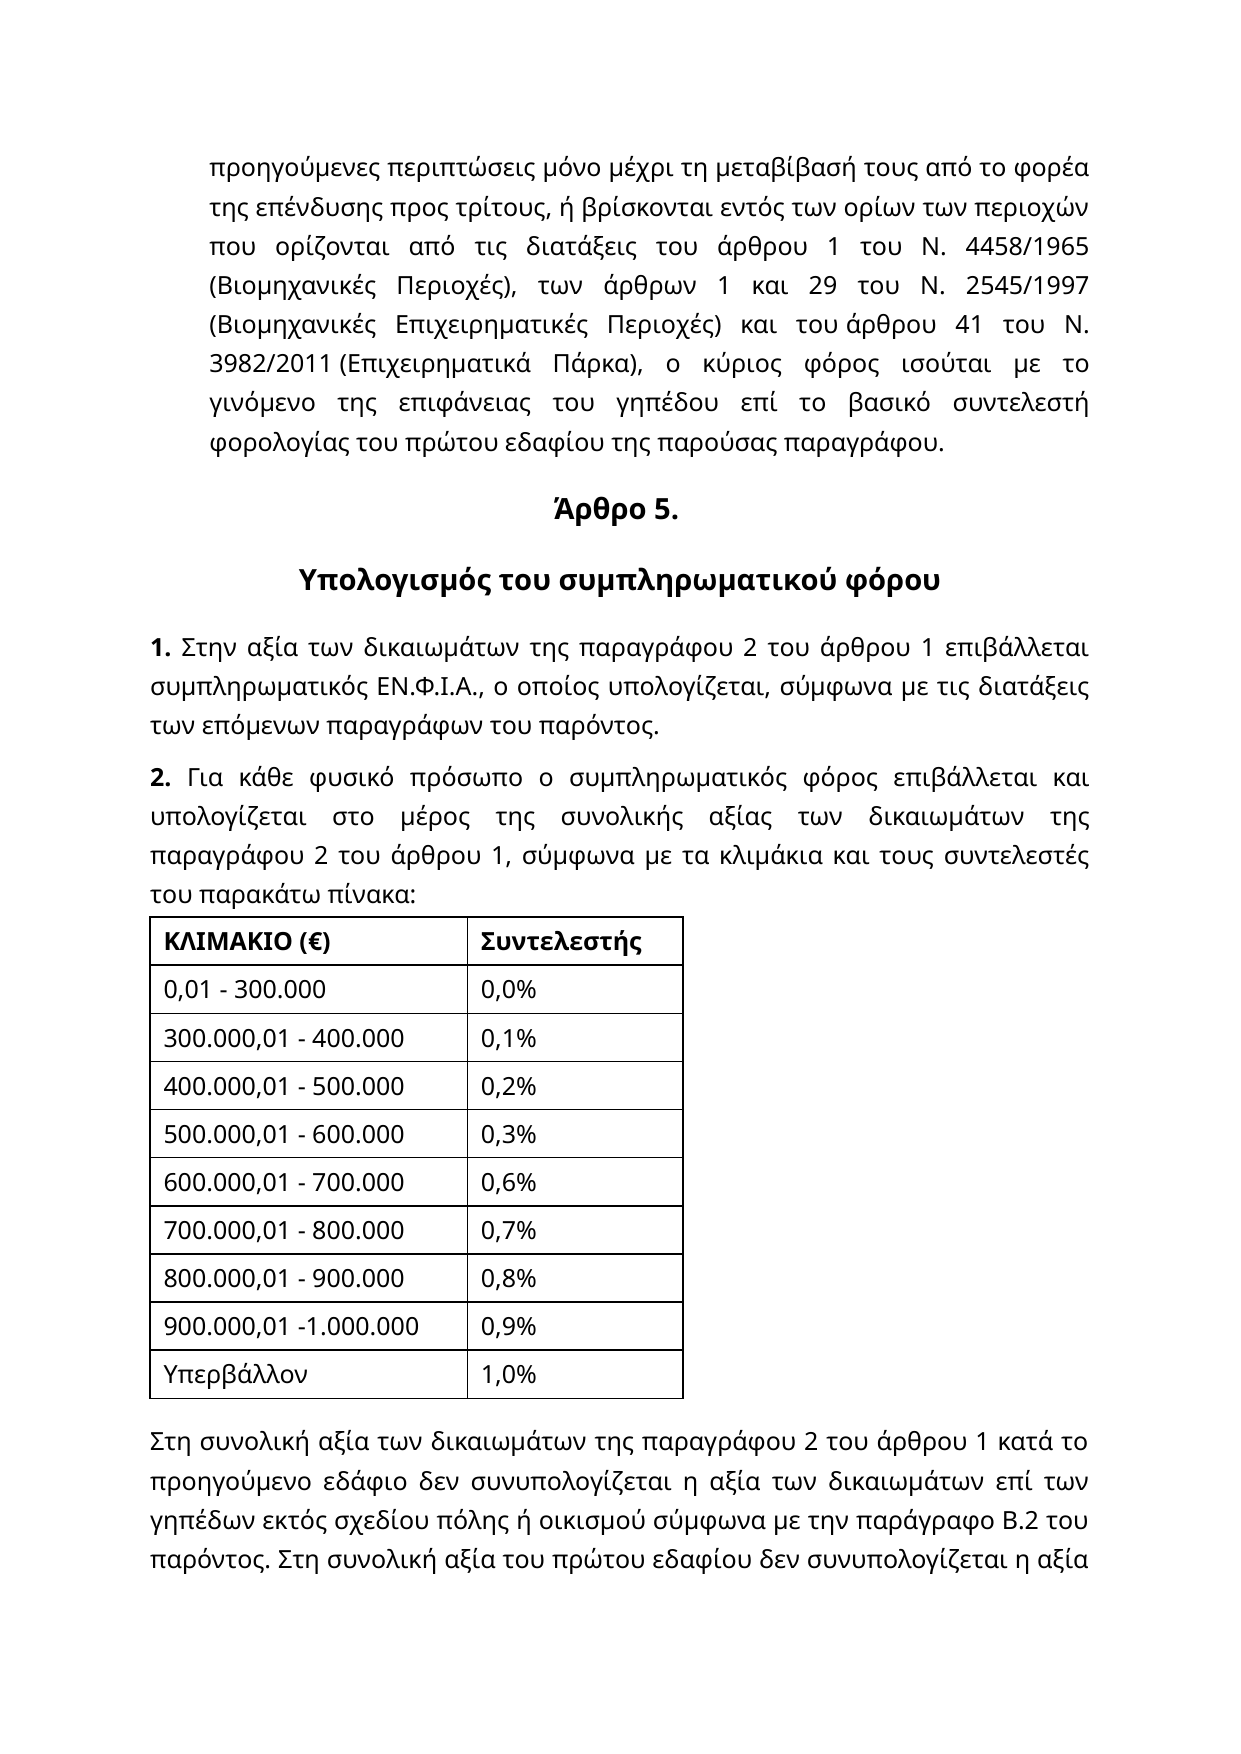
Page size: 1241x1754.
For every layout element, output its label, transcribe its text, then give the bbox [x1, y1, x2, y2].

text 1. Στην αξία των δικαιωμάτων της παραγράφου 2 του άρθρου 1 επιβάλλεται συμπληρωματικός ΕΝ.Φ.Ι.Α., ο οποίος υπολογίζεται, σύμφωνα με τις διατάξεις των επόμενων παραγράφων του παρόντος. [150, 629, 1090, 742]
list προηγούμενες περιπτώσεις μόνο μέχρι τη μεταβίβασή τους από το φορέα της επένδυσης προς τρίτους, ή βρίσκονται εντός των ορίων των περιοχών που ορίζονται από τις διατάξεις του άρθρου 1 του N. 4458/1965 (Βιομηχανικές Περιοχές), των άρθρων 1 και 29 του Ν. 2545/1997 (Βιομηχανικές Επιχειρηματικές Περιοχές) και του άρθρου 41 του Ν. 3982/2011 (Επιχειρηματικά Πάρκα), ο κύριος φόρος ισούται με το γινόμενο της επιφάνειας του γηπέδου επί το βασικό συντελεστή φορολογίας του πρώτου εδαφίου της παρούσας παραγράφου. [150, 150, 1090, 458]
table_cell 400.000,01 - 500.000 [151, 1062, 467, 1109]
text Στη συνολική αξία των δικαιωμάτων της παραγράφου 2 του άρθρου 1 κατά το προηγούμενο εδάφιο δεν συνυπολογίζεται η αξία των δικαιωμάτων επί των γηπέδων εκτός σχεδίου πόλης ή οικισμού σύμφωνα με την παράγραφο Β.2 του παρόντος. Στη συνολική αξία του πρώτου εδαφίου δεν συνυπολογίζεται η αξία [150, 1424, 1090, 1576]
table_cell 700.000,01 - 800.000 [151, 1207, 467, 1253]
table_cell 0,2% [468, 1062, 682, 1109]
table_cell 0,1% [468, 1014, 682, 1061]
table_cell 900.000,01 -1.000.000 [151, 1303, 467, 1349]
table_cell 0,01 - 300.000 [151, 966, 467, 1012]
table_cell 500.000,01 - 600.000 [151, 1110, 467, 1157]
table_cell 600.000,01 - 700.000 [151, 1158, 467, 1205]
table_cell 0,0% [468, 966, 682, 1012]
table_cell 1,0% [468, 1351, 682, 1397]
table_cell 0,8% [468, 1255, 682, 1301]
subtitle Άρθρο 5. [150, 488, 1090, 528]
table_cell 300.000,01 - 400.000 [151, 1014, 467, 1061]
table_header Συντελεστής [468, 918, 682, 964]
table_cell 0,3% [468, 1110, 682, 1157]
table_cell 800.000,01 - 900.000 [151, 1255, 467, 1301]
table_cell Υπερβάλλον [151, 1351, 467, 1397]
table_cell 0,6% [468, 1158, 682, 1205]
subtitle Υπολογισμός του συμπληρωματικού φόρου [150, 559, 1090, 599]
table_cell 0,7% [468, 1207, 682, 1253]
table_header ΚΛΙΜΑΚΙΟ (€) [151, 918, 467, 964]
text 2. Για κάθε φυσικό πρόσωπο ο συμπληρωματικός φόρος επιβάλλεται και υπολογίζεται στο μέρος της συνολικής αξίας των δικαιωμάτων της παραγράφου 2 του άρθρου 1, σύμφωνα με τα κλιμάκια και τους συντελεστές του παρακάτω πίνακα: [150, 759, 1090, 911]
table_cell 0,9% [468, 1303, 682, 1349]
